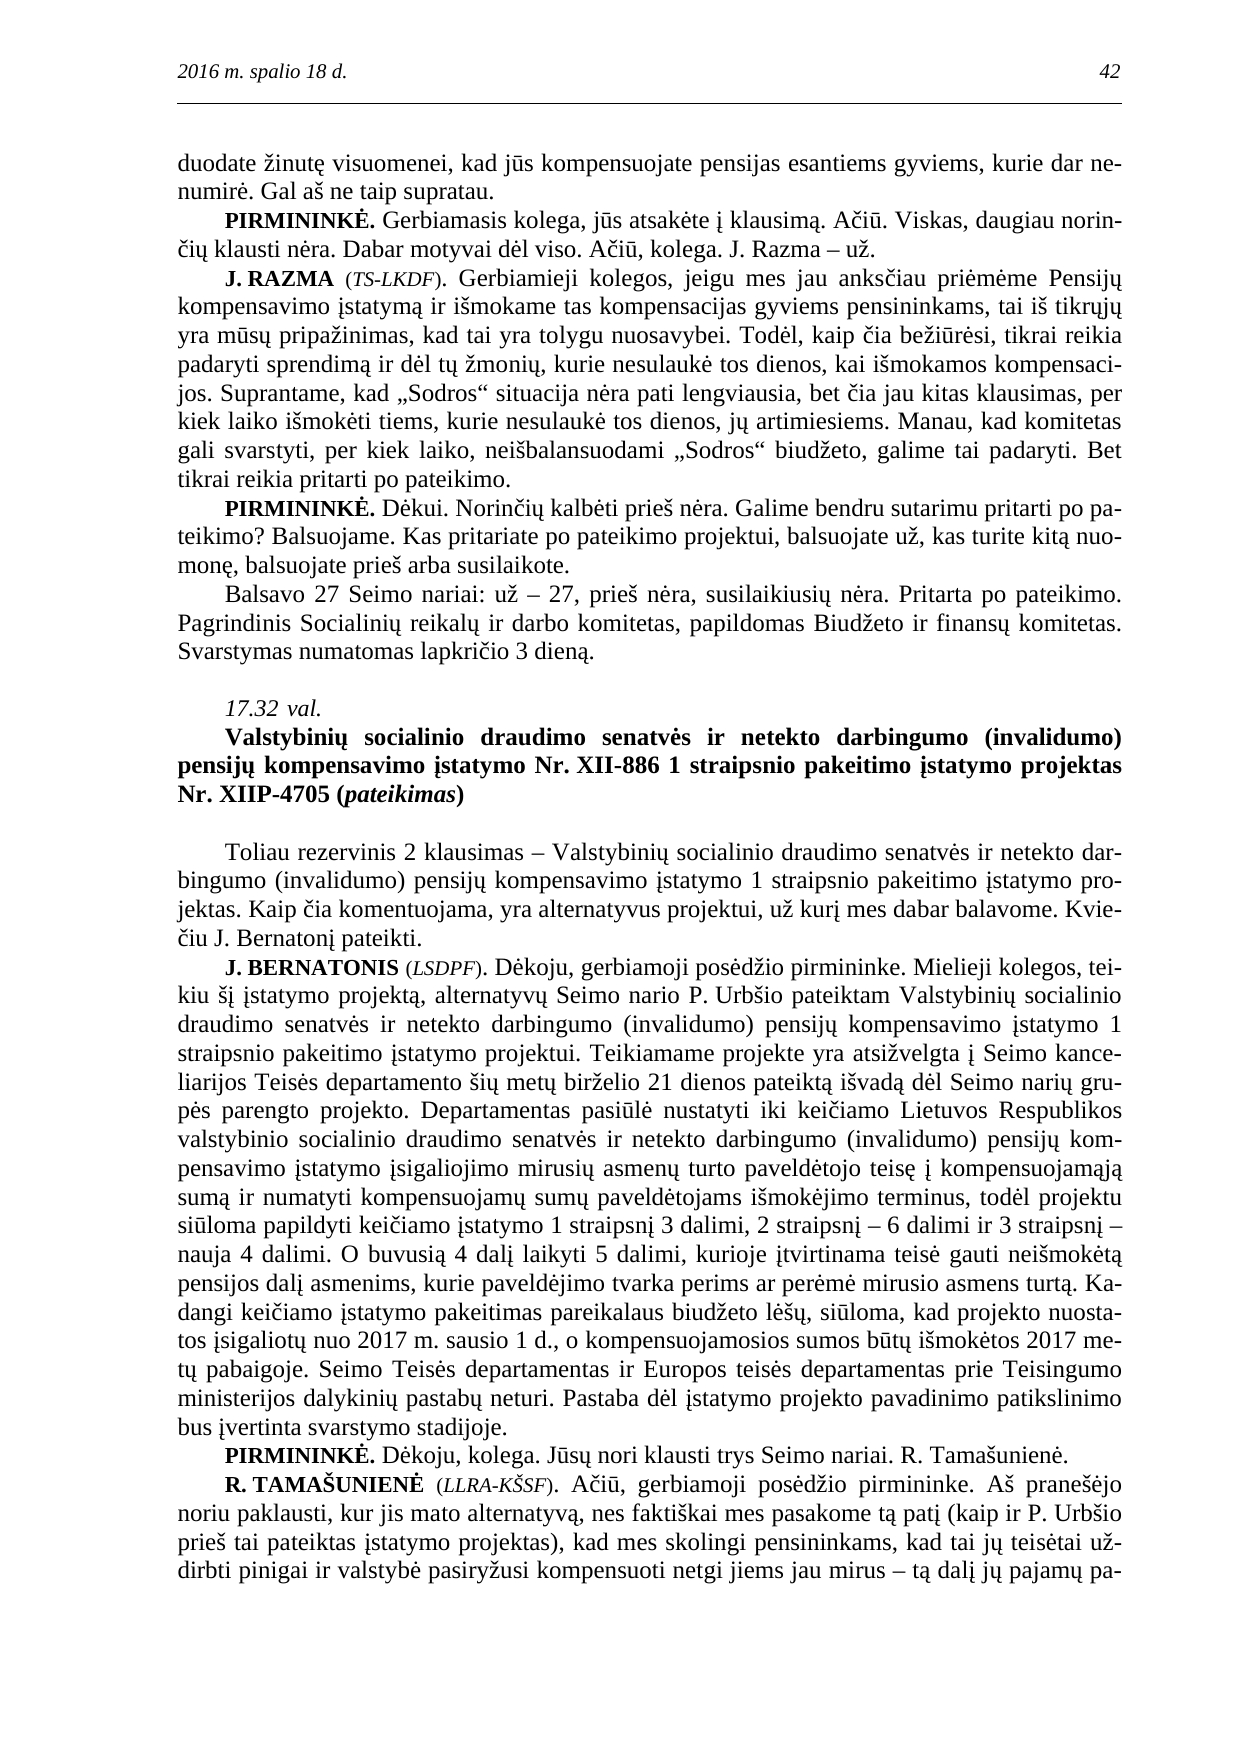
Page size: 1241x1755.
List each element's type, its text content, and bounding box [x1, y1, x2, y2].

text PIRMININKĖ. Dė­ko­ju, ko­le­ga. Jū­sų no­ri klaus­ti trys Sei­mo na­riai. R. Ta­ma­šu­nie­nė. [177, 1440, 1122, 1469]
text J. BERNATONIS (LSDPF). Dė­ko­ju, ger­bia­mo­ji po­sė­džio pir­mi­nin­ke. Mie­lie­ji ko­le­gos, tei­kiu šį įsta­ty­mo pro­jek­tą, al­ter­na­ty­vų Sei­mo na­rio P. Urb­šio pa­teik­tam Vals­ty­bi­nių so­cia­li­nio drau­di­mo se­nat­vės ir ne­tek­to dar­bin­gu­mo (in­va­li­du­mo) pen­si­jų kom­pen­sa­vi­mo įsta­ty­mo 1 straips­nio pa­kei­ti­mo įsta­ty­mo pro­jek­tui. Tei­kia­ma­me pro­jek­te yra at­si­žvelg­ta į Sei­mo kan­ce­lia­ri­jos Tei­sės de­par­ta­men­to šių me­tų bir­že­lio 21 die­nos pa­teik­tą iš­va­dą dėl Sei­mo na­rių gru­pės pa­reng­to pro­jek­to. De­par­ta­men­tas pa­siū­lė nu­sta­ty­ti iki kei­čia­mo Lie­tu­vos Res­pub­li­kos vals­ty­bi­nio so­cia­li­nio drau­di­mo se­nat­vės ir ne­tek­to dar­bin­gu­mo (in­va­li­du­mo) pen­si­jų kom­pen­sa­vi­mo įsta­ty­mo įsi­ga­lio­ji­mo mi­ru­sių as­me­nų tur­to pa­vel­dė­to­jo tei­sę į kom­pen­suo­ja­mą­ją su­mą ir nu­ma­ty­ti kom­pen­suo­ja­mų su­mų pa­vel­dė­to­jams iš­mo­kė­ji­mo ter­mi­nus, to­dėl pro­jek­tu siū­lo­ma pa­pil­dy­ti kei­čia­mo įsta­ty­mo 1 straips­nį 3 da­li­mi, 2 straips­nį – 6 da­li­mi ir 3 straips­nį – nau­ja 4 da­li­mi. O bu­vu­sią 4 da­lį lai­ky­ti 5 da­li­mi, ku­rio­je įtvir­ti­na­ma tei­sė gau­ti ne­iš­mo­kė­tą pen­si­jos da­lį as­me­nims, ku­rie pa­vel­dė­ji­mo tvar­ka pe­rims ar pe­rė­mė mi­ru­sio as­mens tur­tą. Ka­dan­gi kei­čia­mo įsta­ty­mo pa­kei­ti­mas pa­rei­ka­laus biu­dže­to lė­šų, siū­lo­ma, kad pro­jek­to nuo­sta­tos įsi­ga­lio­tų nuo 2017 m. sau­sio 1 d., o kom­pen­suo­ja­mo­sios su­mos bū­tų iš­mo­kė­tos 2017 me­tų pa­bai­go­je. Sei­mo Tei­sės de­par­ta­men­tas ir Eu­ro­pos tei­sės de­par­ta­men­tas prie Tei­sin­gu­mo mi­nis­te­ri­jos da­ly­ki­nių pa­sta­bų ne­tu­ri. Pa­sta­ba dėl įsta­ty­mo pro­jek­to pa­va­di­ni­mo pa­tiks­li­ni­mo bus įver­tin­ta svars­ty­mo sta­di­jo­je. [177, 952, 1122, 1440]
text Bal­sa­vo 27 Sei­mo na­riai: už – 27, prieš nė­ra, su­si­lai­kiu­sių nė­ra. Pri­tar­ta po pa­tei­ki­mo. Pa­grin­di­nis So­cia­li­nių rei­ka­lų ir dar­bo ko­mi­te­tas, pa­pil­do­mas Biu­dže­to ir fi­nan­sų ko­mi­te­tas. Svars­ty­mas nu­ma­to­mas lap­kri­čio 3 die­ną. [177, 579, 1122, 665]
text R. TAMAŠUNIENĖ (LLRA-KŠSF). Ačiū, ger­bia­mo­ji po­sė­džio pir­mi­nin­ke. Aš pra­ne­šė­jo no­riu pa­klaus­ti, kur jis ma­to al­ter­na­ty­vą, nes fak­tiš­kai mes pa­sa­ko­me tą pa­tį (kaip ir P. Urb­šio prieš tai pa­teik­tas įsta­ty­mo pro­jek­tas), kad mes sko­lin­gi pen­si­nin­kams, kad tai jų tei­sė­tai už­dirb­ti pi­ni­gai ir vals­ty­bė pa­si­ry­žu­si kom­pen­suo­ti net­gi jiems jau mi­rus – tą da­lį jų pa­ja­mų pa­ [177, 1469, 1122, 1584]
text PIRMININKĖ. Ger­bia­ma­sis ko­le­ga, jūs at­sa­kė­te į klau­si­mą. Ačiū. Vis­kas, dau­giau no­rin­čių klaus­ti nė­ra. Da­bar mo­ty­vai dėl vi­so. Ačiū, ko­le­ga. J. Raz­ma – už. [177, 205, 1122, 263]
text 17.32 val. [224, 694, 1122, 722]
text PIRMININKĖ. Dė­kui. No­rin­čių kal­bė­ti prieš nė­ra. Ga­li­me ben­dru su­ta­ri­mu pri­tar­ti po pa­tei­ki­mo? Bal­suo­ja­me. Kas pri­ta­ria­te po pa­tei­ki­mo pro­jek­tui, bal­suo­ja­te už, kas tu­ri­te ki­tą nuo­mo­nę, bal­suo­ja­te prieš ar­ba su­si­lai­ko­te. [177, 493, 1122, 579]
text To­liau re­zer­vi­nis 2 klau­si­mas – Vals­ty­bi­nių so­cia­li­nio drau­di­mo se­nat­vės ir ne­tek­to dar­bin­gu­mo (in­va­li­du­mo) pen­si­jų kom­pen­sa­vi­mo įsta­ty­mo 1 straips­nio pa­kei­ti­mo įsta­ty­mo pro­jek­tas. Kaip čia ko­men­tuo­ja­ma, yra al­ter­na­ty­vus pro­jek­tui, už ku­rį mes da­bar ba­la­vo­me. Kvie­čiu J. Ber­na­to­nį pa­teik­ti. [177, 837, 1122, 952]
text Vals­ty­bi­nių so­cia­li­nio drau­di­mo se­nat­vės ir ne­tek­to dar­bin­gu­mo (in­va­li­du­mo) pensi­jų kom­pen­sa­vi­mo įsta­ty­mo Nr. XII-886 1 straips­nio pa­kei­ti­mo įsta­ty­mo pro­jek­tas Nr. XIIP-4705 (pa­tei­ki­mas) [177, 722, 1122, 808]
text J. RAZMA (TS-LKDF). Ger­bia­mie­ji ko­le­gos, jei­gu mes jau anks­čiau pri­ėmė­me Pen­si­jų kom­pen­sa­vi­mo įsta­ty­mą ir iš­mo­ka­me tas kom­pen­sa­ci­jas gy­viems pen­si­nin­kams, tai iš tik­rų­jų yra mū­sų pri­pa­ži­ni­mas, kad tai yra to­ly­gu nuo­sa­vy­bei. To­dėl, kaip čia be­žiū­rė­si, tik­rai rei­kia pa­da­ry­ti spren­di­mą ir dėl tų žmo­nių, ku­rie ne­su­lau­kė tos die­nos, kai iš­mo­ka­mos kom­pen­sa­ci­jos. Su­pran­ta­me, kad „Sod­ros“ si­tu­a­ci­ja nė­ra pa­ti leng­viau­sia, bet čia jau ki­tas klau­si­mas, per kiek lai­ko iš­mo­kė­ti tiems, ku­rie ne­su­lau­kė tos die­nos, jų ar­ti­mie­siems. Ma­nau, kad ko­mi­te­tas ga­li svars­ty­ti, per kiek lai­ko, ne­iš­ba­lan­suo­da­mi „Sod­ros“ biu­dže­to, ga­li­me tai pa­da­ry­ti. Bet tik­rai rei­kia pri­tar­ti po pa­tei­ki­mo. [177, 263, 1122, 493]
text duo­da­te ži­nu­tę vi­suo­me­nei, kad jūs kom­pen­suo­ja­te pen­si­jas esan­tiems gy­viems, ku­rie dar ne­nu­mi­rė. Gal aš ne taip su­pra­tau. [177, 148, 1122, 205]
